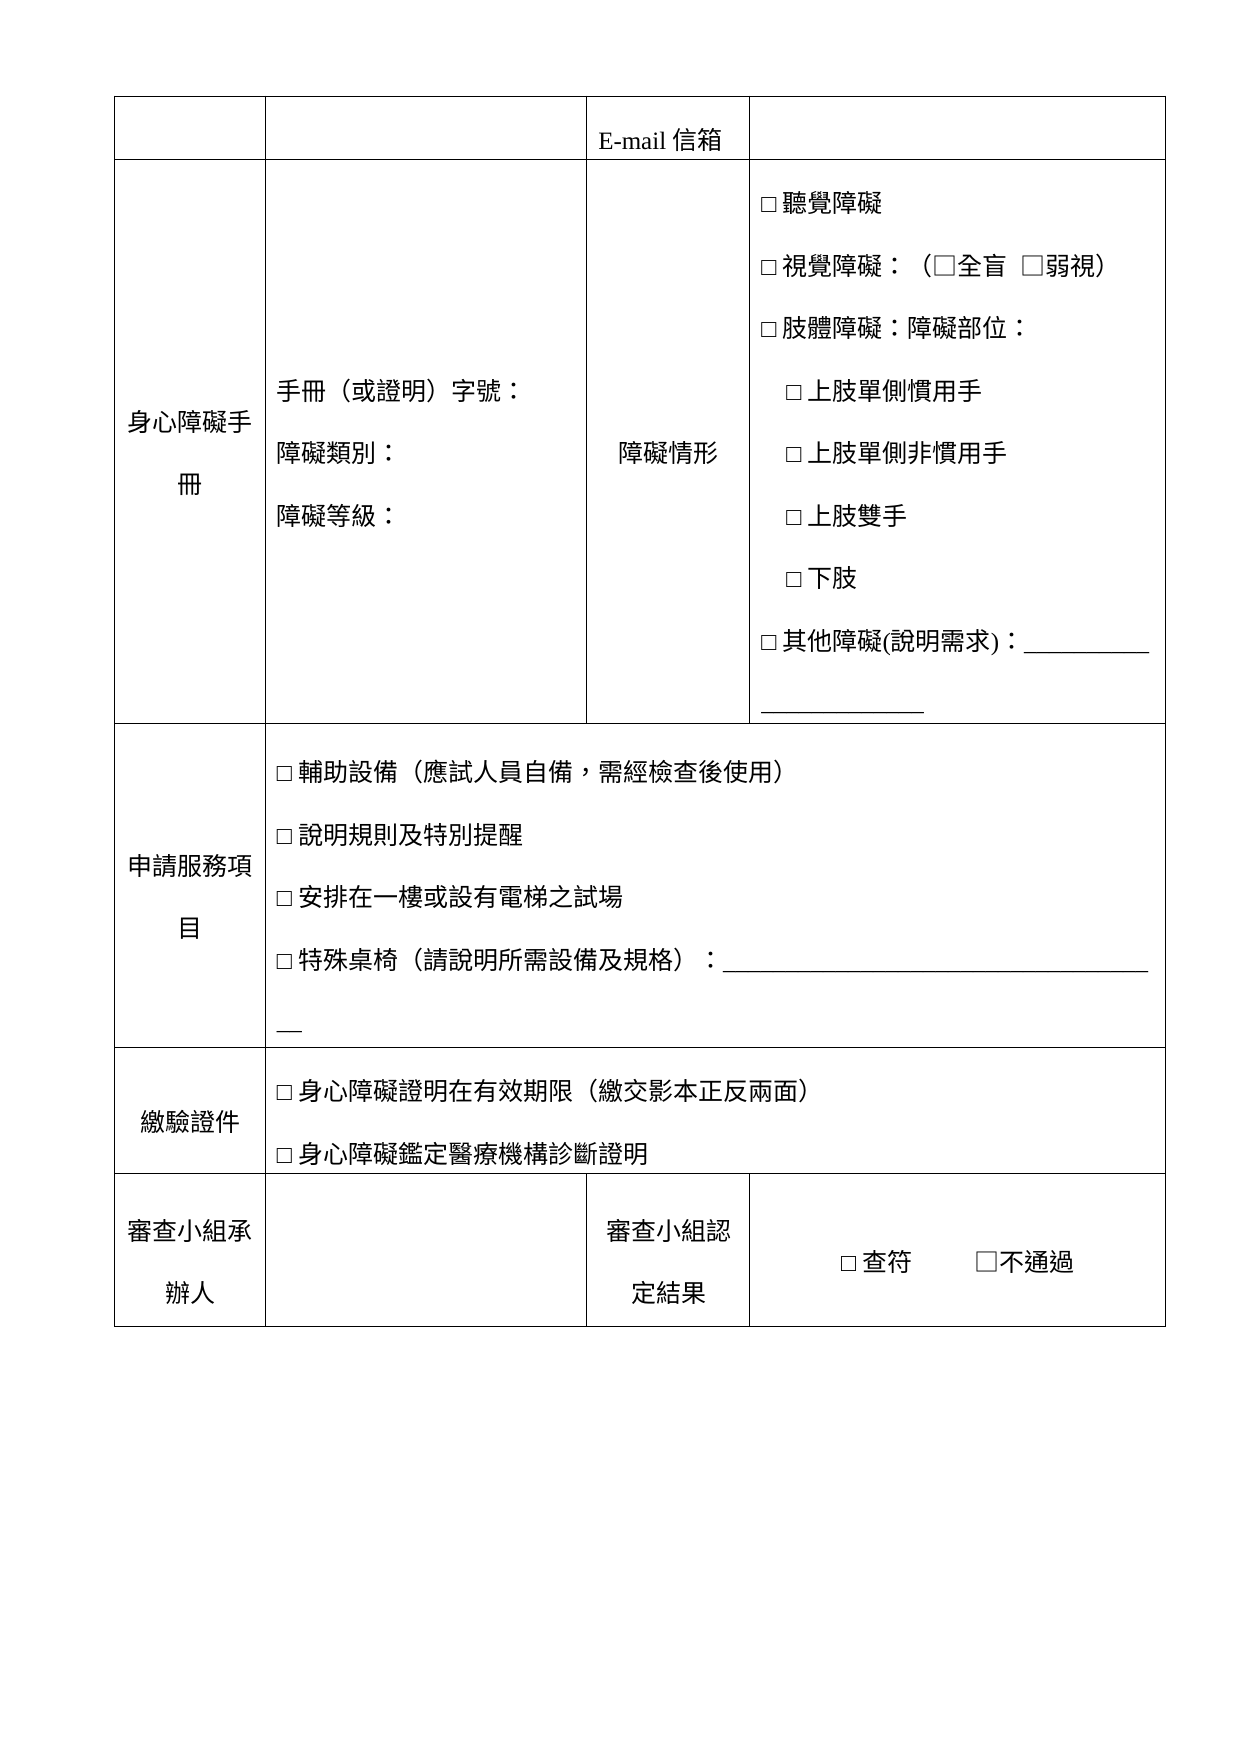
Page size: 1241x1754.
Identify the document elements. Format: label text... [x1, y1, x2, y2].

table_cell □ 查符 □不通過 [750, 1174, 1165, 1326]
table_cell [115, 97, 265, 159]
table_cell [750, 97, 1165, 159]
table_cell [266, 1174, 586, 1326]
table_cell [266, 97, 586, 159]
table_cell 手冊（或證明）字號： 障礙類別： 障礙等級： [266, 160, 586, 723]
table_cell 申請服務項目 [115, 724, 265, 1047]
table_cell 繳驗證件 [115, 1048, 265, 1173]
table_cell □ 輔助設備（應試人員自備，需經檢查後使用） □ 說明規則及特別提醒 □ 安排在一樓或設有電梯之試場 □ 特殊桌椅（請說明所需設備及規格）：____________________________________ [266, 724, 1165, 1047]
table_cell 身心障礙手冊 [115, 160, 265, 723]
table_cell □ 聽覺障礙 □ 視覺障礙：（□全盲 □弱視） □ 肢體障礙：障礙部位： □ 上肢單側慣用手 □ 上肢單側非慣用手 □ 上肢雙手 □ 下肢 □ 其他障礙(說明需求)：_______________________ [750, 160, 1165, 723]
table_cell 審查小組認定結果 [587, 1174, 749, 1326]
table_cell □ 身心障礙證明在有效期限（繳交影本正反兩面） □ 身心障礙鑑定醫療機構診斷證明 [266, 1048, 1165, 1173]
table_cell 障礙情形 [587, 160, 749, 723]
table_cell 審查小組承辦人 [115, 1174, 265, 1326]
table_cell E-mail 信箱 [587, 97, 749, 159]
